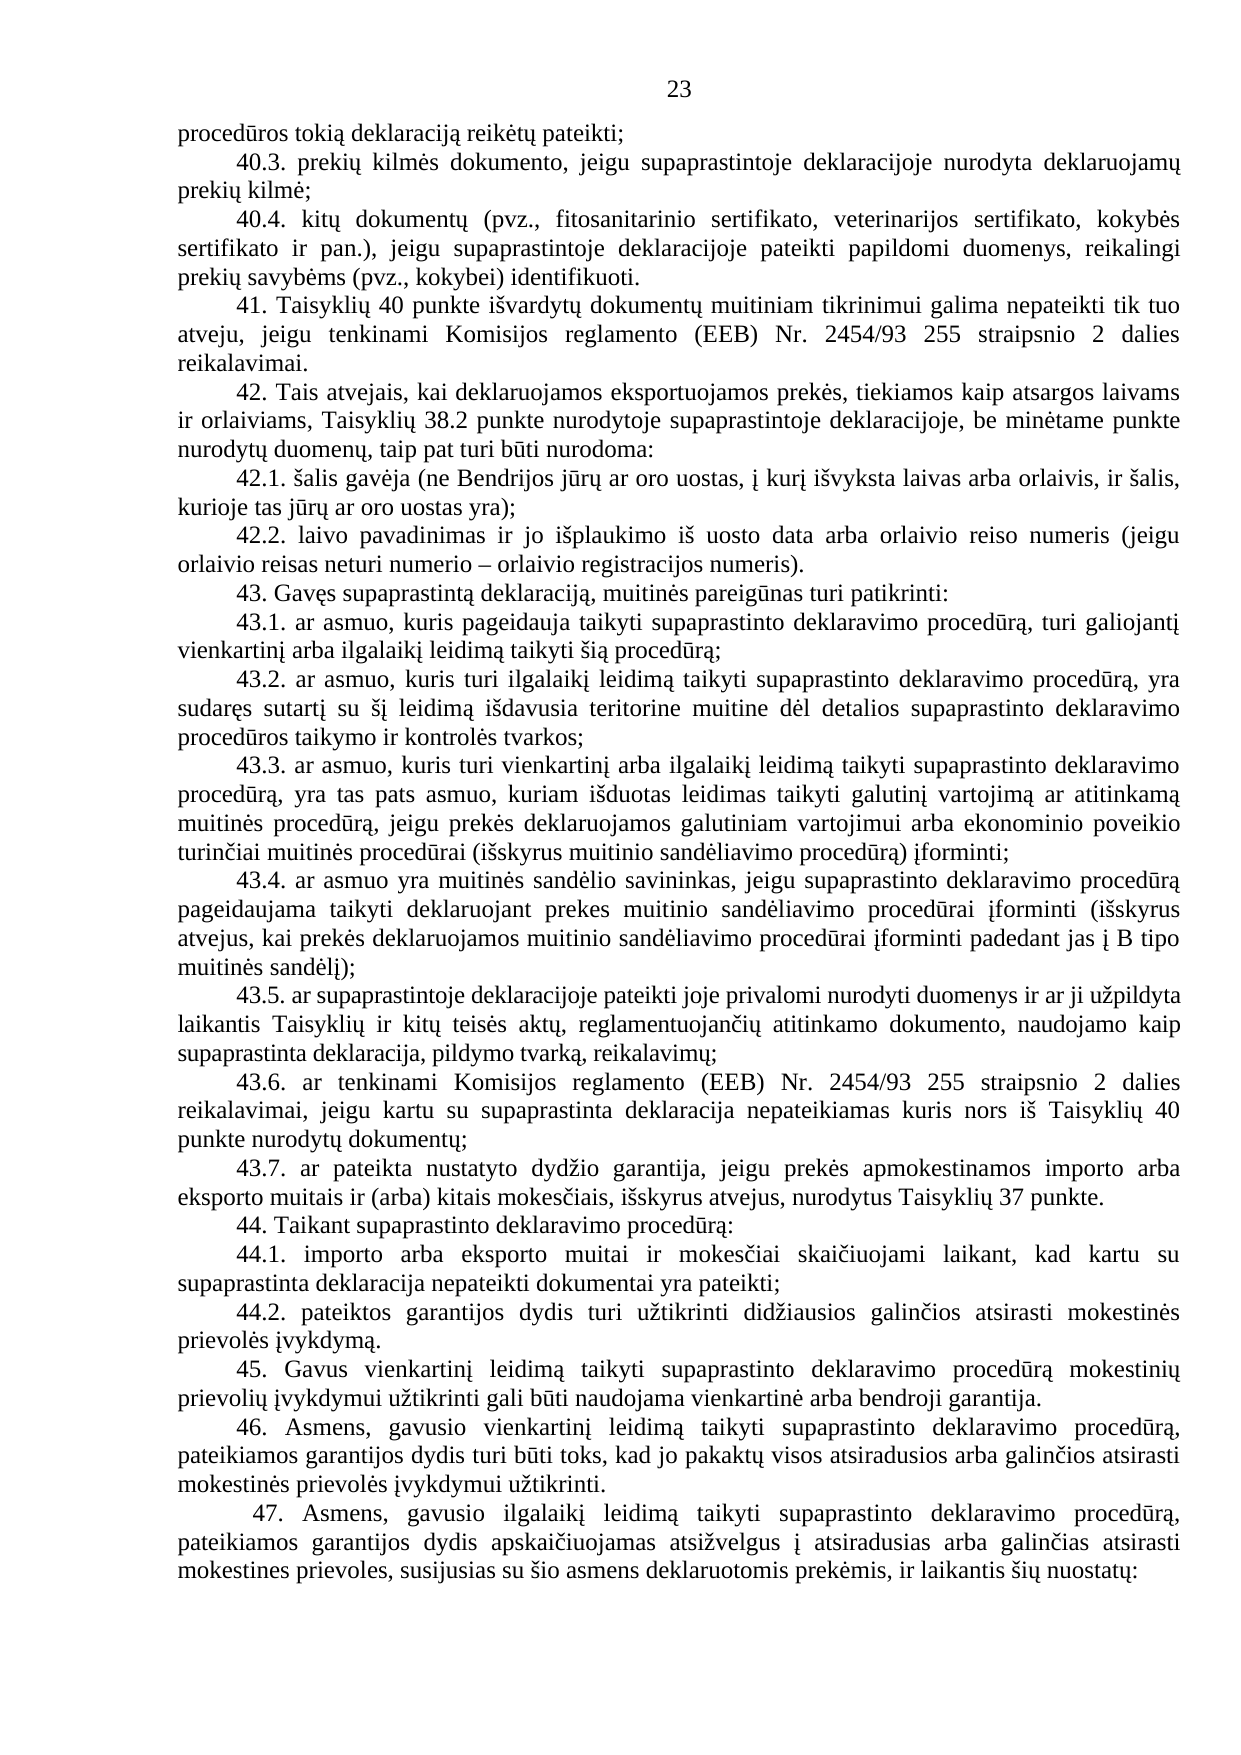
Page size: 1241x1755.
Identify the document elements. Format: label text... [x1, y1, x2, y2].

text 44.1. importo arba eksporto muitai ir mokesčiai skaičiuojami laikant, kad kartu su supaprastinta deklaracija nepateikti dokumentai yra pateikti; [177, 1239, 1181, 1297]
text 47. Asmens, gavusio ilgalaikį leidimą taikyti supaprastinto deklaravimo procedūrą, pateikiamos garantijos dydis apskaičiuojamas atsižvelgus į atsiradusias arba galinčias atsirasti mokestines prievoles, susijusias su šio asmens deklaruotomis prekėmis, ir laikantis šių nuostatų: [177, 1498, 1181, 1584]
text procedūros tokią deklaraciją reikėtų pateikti; [177, 118, 1181, 147]
text 45. Gavus vienkartinį leidimą taikyti supaprastinto deklaravimo procedūrą mokestinių prievolių įvykdymui užtikrinti gali būti naudojama vienkartinė arba bendroji garantija. [177, 1354, 1181, 1412]
text 42.1. šalis gavėja (ne Bendrijos jūrų ar oro uostas, į kurį išvyksta laivas arba orlaivis, ir šalis, kurioje tas jūrų ar oro uostas yra); [177, 463, 1181, 521]
text 44. Taikant supaprastinto deklaravimo procedūrą: [177, 1211, 1181, 1239]
text 43.7. ar pateikta nustatyto dydžio garantija, jeigu prekės apmokestinamos importo arba eksporto muitais ir (arba) kitais mokesčiais, išskyrus atvejus, nurodytus Taisyklių 37 punkte. [177, 1153, 1181, 1211]
text 42. Tais atvejais, kai deklaruojamos eksportuojamos prekės, tiekiamos kaip atsargos laivams ir orlaiviams, Taisyklių 38.2 punkte nurodytoje supaprastintoje deklaracijoje, be minėtame punkte nurodytų duomenų, taip pat turi būti nurodoma: [177, 377, 1181, 463]
text 41. Taisyklių 40 punkte išvardytų dokumentų muitiniam tikrinimui galima nepateikti tik tuo atveju, jeigu tenkinami Komisijos reglamento (EEB) Nr. 2454/93 255 straipsnio 2 dalies reikalavimai. [177, 291, 1181, 377]
text 40.3. prekių kilmės dokumento, jeigu supaprastintoje deklaracijoje nurodyta deklaruojamų prekių kilmė; [177, 147, 1181, 204]
text 46. Asmens, gavusio vienkartinį leidimą taikyti supaprastinto deklaravimo procedūrą, pateikiamos garantijos dydis turi būti toks, kad jo pakaktų visos atsiradusios arba galinčios atsirasti mokestinės prievolės įvykdymui užtikrinti. [177, 1412, 1181, 1498]
text 43.3. ar asmuo, kuris turi vienkartinį arba ilgalaikį leidimą taikyti supaprastinto deklaravimo procedūrą, yra tas pats asmuo, kuriam išduotas leidimas taikyti galutinį vartojimą ar atitinkamą muitinės procedūrą, jeigu prekės deklaruojamos galutiniam vartojimui arba ekonominio poveikio turinčiai muitinės procedūrai (išskyrus muitinio sandėliavimo procedūrą) įforminti; [177, 751, 1181, 866]
text 43.2. ar asmuo, kuris turi ilgalaikį leidimą taikyti supaprastinto deklaravimo procedūrą, yra sudaręs sutartį su šį leidimą išdavusia teritorine muitine dėl detalios supaprastinto deklaravimo procedūros taikymo ir kontrolės tvarkos; [177, 664, 1181, 751]
text 40.4. kitų dokumentų (pvz., fitosanitarinio sertifikato, veterinarijos sertifikato, kokybės sertifikato ir pan.), jeigu supaprastintoje deklaracijoje pateikti papildomi duomenys, reikalingi prekių savybėms (pvz., kokybei) identifikuoti. [177, 204, 1181, 291]
text 43. Gavęs supaprastintą deklaraciją, muitinės pareigūnas turi patikrinti: [177, 578, 1181, 607]
text 43.5. ar supaprastintoje deklaracijoje pateikti joje privalomi nurodyti duomenys ir ar ji užpildyta laikantis Taisyklių ir kitų teisės aktų, reglamentuojančių atitinkamo dokumento, naudojamo kaip supaprastinta deklaracija, pildymo tvarką, reikalavimų; [177, 981, 1181, 1067]
text 43.6. ar tenkinami Komisijos reglamento (EEB) Nr. 2454/93 255 straipsnio 2 dalies reikalavimai, jeigu kartu su supaprastinta deklaracija nepateikiamas kuris nors iš Taisyklių 40 punkte nurodytų dokumentų; [177, 1067, 1181, 1153]
text 44.2. pateiktos garantijos dydis turi užtikrinti didžiausios galinčios atsirasti mokestinės prievolės įvykdymą. [177, 1297, 1181, 1354]
text 43.4. ar asmuo yra muitinės sandėlio savininkas, jeigu supaprastinto deklaravimo procedūrą pageidaujama taikyti deklaruojant prekes muitinio sandėliavimo procedūrai įforminti (išskyrus atvejus, kai prekės deklaruojamos muitinio sandėliavimo procedūrai įforminti padedant jas į B tipo muitinės sandėlį); [177, 866, 1181, 981]
text 42.2. laivo pavadinimas ir jo išplaukimo iš uosto data arba orlaivio reiso numeris (jeigu orlaivio reisas neturi numerio – orlaivio registracijos numeris). [177, 521, 1181, 578]
text 43.1. ar asmuo, kuris pageidauja taikyti supaprastinto deklaravimo procedūrą, turi galiojantį vienkartinį arba ilgalaikį leidimą taikyti šią procedūrą; [177, 607, 1181, 664]
